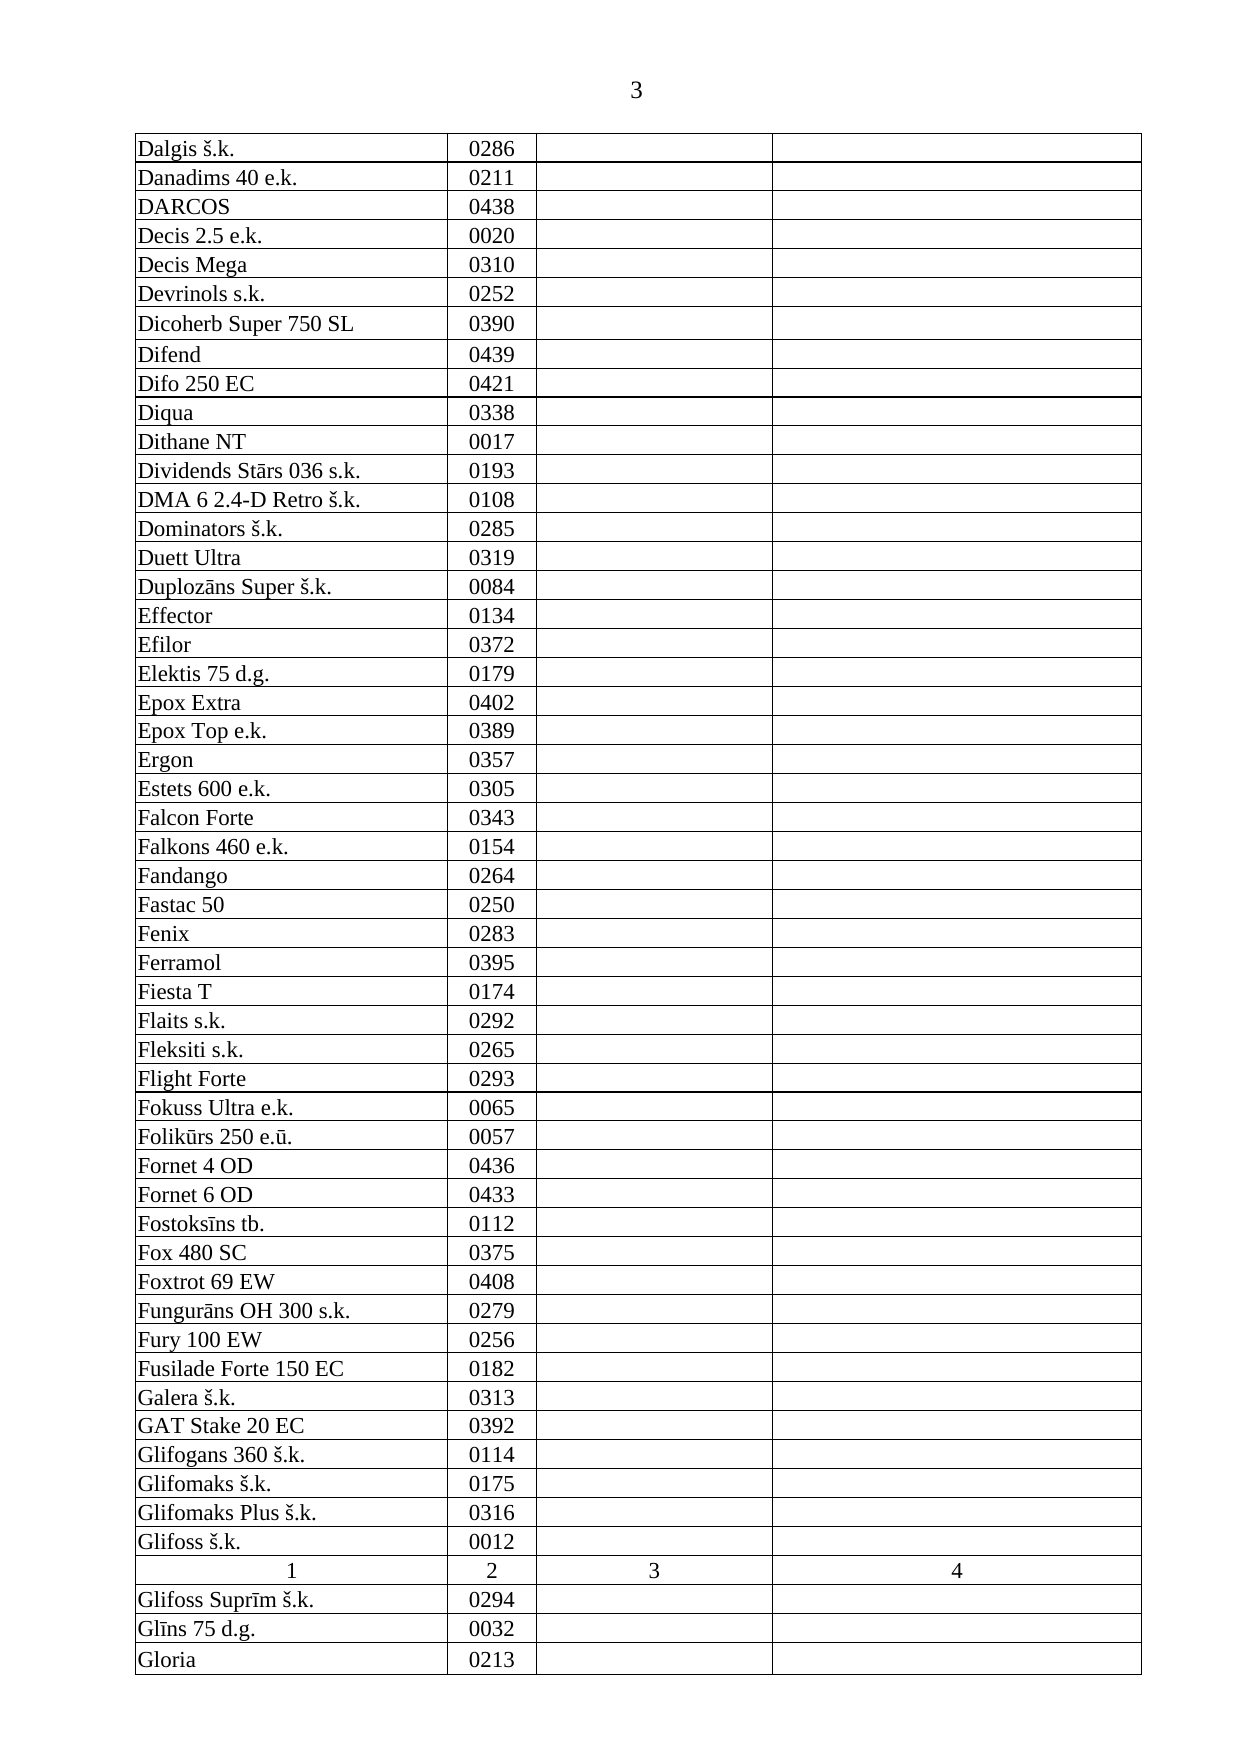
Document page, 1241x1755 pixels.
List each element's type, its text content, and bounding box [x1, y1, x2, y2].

table_cell Efilor [136, 629, 447, 657]
table_cell Fungurāns OH 300 s.k. [136, 1295, 447, 1323]
table_cell [773, 1295, 1141, 1323]
table_cell [537, 542, 772, 570]
table_cell [773, 542, 1141, 570]
table_cell [773, 1614, 1141, 1642]
table_cell 3 [537, 1556, 772, 1584]
table_cell 0211 [448, 163, 536, 190]
table_cell [773, 745, 1141, 773]
table_cell 0310 [448, 249, 536, 277]
table_cell 0032 [448, 1614, 536, 1642]
table_cell [537, 1527, 772, 1555]
table_cell [773, 220, 1141, 248]
table_cell [537, 803, 772, 831]
table_cell [537, 629, 772, 657]
table_cell 0279 [448, 1295, 536, 1323]
table_cell Foxtrot 69 EW [136, 1266, 447, 1294]
table_cell [537, 1121, 772, 1149]
table_cell 0338 [448, 398, 536, 425]
table_cell 0057 [448, 1121, 536, 1149]
table_cell Dividends Stārs 036 s.k. [136, 455, 447, 483]
table_cell [537, 369, 772, 396]
table_cell [537, 919, 772, 947]
table_cell [537, 1353, 772, 1381]
table_cell Difo 250 EC [136, 369, 447, 396]
table_cell 0179 [448, 658, 536, 686]
table_cell Dithane NT [136, 426, 447, 454]
table_cell Fokuss Ultra e.k. [136, 1093, 447, 1120]
table_cell 0357 [448, 745, 536, 773]
table_cell [537, 134, 772, 161]
table_cell [537, 571, 772, 599]
table_cell [537, 832, 772, 860]
table_cell Fenix [136, 919, 447, 947]
table_cell [537, 1266, 772, 1294]
table_cell Ergon [136, 745, 447, 773]
table_cell [537, 600, 772, 628]
table_cell [537, 340, 772, 367]
table_cell [537, 1614, 772, 1642]
table_cell [537, 1585, 772, 1613]
table_cell [537, 220, 772, 248]
table_cell 0114 [448, 1440, 536, 1468]
table_cell [773, 1093, 1141, 1120]
table_cell [773, 1353, 1141, 1381]
table_cell [537, 1064, 772, 1091]
table_cell 0265 [448, 1035, 536, 1062]
table_cell [537, 1324, 772, 1352]
table_cell Fostoksīns tb. [136, 1208, 447, 1236]
table_cell [537, 1643, 772, 1673]
table_cell [773, 861, 1141, 889]
table_cell Duplozāns Super š.k. [136, 571, 447, 599]
table_cell [537, 249, 772, 277]
table_cell Glifoss Suprīm š.k. [136, 1585, 447, 1613]
table_cell GAT Stake 20 EC [136, 1411, 447, 1439]
table_cell [773, 426, 1141, 454]
table_cell DARCOS [136, 191, 447, 219]
table_cell [537, 658, 772, 686]
table_cell 0293 [448, 1064, 536, 1091]
table_cell 0313 [448, 1382, 536, 1410]
table_cell [773, 484, 1141, 512]
table_cell [773, 1237, 1141, 1265]
table_cell [773, 1150, 1141, 1178]
table_cell [773, 1382, 1141, 1410]
table_cell Diqua [136, 398, 447, 425]
table_cell [537, 774, 772, 802]
table_cell 0175 [448, 1469, 536, 1497]
table_cell [773, 191, 1141, 219]
table_cell 0084 [448, 571, 536, 599]
table_cell [773, 1064, 1141, 1091]
table_cell Elektis 75 d.g. [136, 658, 447, 686]
table_cell Ferramol [136, 948, 447, 976]
table_cell Epox Extra [136, 687, 447, 715]
table_cell [773, 1006, 1141, 1033]
table_cell 0256 [448, 1324, 536, 1352]
table_cell Fiesta T [136, 977, 447, 1004]
table_cell [537, 307, 772, 338]
table_cell [537, 455, 772, 483]
table_cell 0017 [448, 426, 536, 454]
table_cell [537, 1498, 772, 1526]
table_cell [773, 249, 1141, 277]
table_cell Dicoherb Super 750 SL [136, 307, 447, 338]
table_cell [773, 1469, 1141, 1497]
table_cell 0020 [448, 220, 536, 248]
table_cell [773, 163, 1141, 190]
table_cell [773, 340, 1141, 367]
table_cell 0438 [448, 191, 536, 219]
table_cell [773, 774, 1141, 802]
table_cell 0343 [448, 803, 536, 831]
table_cell [773, 398, 1141, 425]
table_cell 0319 [448, 542, 536, 570]
table_cell 0065 [448, 1093, 536, 1120]
table_cell Falcon Forte [136, 803, 447, 831]
table_cell [773, 919, 1141, 947]
table_cell [537, 398, 772, 425]
table_cell 4 [773, 1556, 1141, 1584]
table_cell [537, 977, 772, 1004]
table_cell [773, 716, 1141, 744]
table_cell [773, 1411, 1141, 1439]
table_cell [773, 513, 1141, 541]
table_cell [773, 1324, 1141, 1352]
table_cell 0112 [448, 1208, 536, 1236]
table_cell [773, 1498, 1141, 1526]
table_cell Galera š.k. [136, 1382, 447, 1410]
table_cell Fury 100 EW [136, 1324, 447, 1352]
table_cell [537, 687, 772, 715]
table_cell 0283 [448, 919, 536, 947]
table_cell 0375 [448, 1237, 536, 1265]
table_cell [773, 278, 1141, 306]
table_cell Danadims 40 e.k. [136, 163, 447, 190]
table_cell 1 [136, 1556, 447, 1584]
table_cell 0305 [448, 774, 536, 802]
table_cell Glifogans 360 š.k. [136, 1440, 447, 1468]
table_cell Epox Top e.k. [136, 716, 447, 744]
table_cell Fornet 6 OD [136, 1179, 447, 1207]
table_cell Fastac 50 [136, 890, 447, 918]
table_cell [773, 1179, 1141, 1207]
table_cell [537, 745, 772, 773]
table_cell Decis Mega [136, 249, 447, 277]
table_cell 2 [448, 1556, 536, 1584]
table_cell 0402 [448, 687, 536, 715]
table_cell 0372 [448, 629, 536, 657]
table_cell Effector [136, 600, 447, 628]
table_cell [537, 1469, 772, 1497]
table_cell 0174 [448, 977, 536, 1004]
table_cell 0286 [448, 134, 536, 161]
table_cell [773, 455, 1141, 483]
table_cell [773, 369, 1141, 396]
table_cell 0285 [448, 513, 536, 541]
table_cell [537, 716, 772, 744]
table_cell [773, 307, 1141, 338]
table_cell Fleksiti s.k. [136, 1035, 447, 1062]
table_cell 0264 [448, 861, 536, 889]
table_cell [537, 1093, 772, 1120]
table_cell Fandango [136, 861, 447, 889]
table_cell Flight Forte [136, 1064, 447, 1091]
table_cell Glīns 75 d.g. [136, 1614, 447, 1642]
table_cell 0421 [448, 369, 536, 396]
table_cell [773, 1208, 1141, 1236]
table_cell [537, 861, 772, 889]
table_cell 0395 [448, 948, 536, 976]
table_cell 0182 [448, 1353, 536, 1381]
table_cell [537, 1006, 772, 1033]
table_cell Dominators š.k. [136, 513, 447, 541]
table_cell [537, 1411, 772, 1439]
table_cell [537, 1440, 772, 1468]
table_cell Fox 480 SC [136, 1237, 447, 1265]
table_cell Flaits s.k. [136, 1006, 447, 1033]
table_cell 0316 [448, 1498, 536, 1526]
table_cell Fusilade Forte 150 EC [136, 1353, 447, 1381]
table_cell [773, 687, 1141, 715]
table_cell Falkons 460 e.k. [136, 832, 447, 860]
table_cell [773, 890, 1141, 918]
table_cell 0250 [448, 890, 536, 918]
table_cell [773, 977, 1141, 1004]
table_cell [773, 1121, 1141, 1149]
table_cell [537, 890, 772, 918]
table_cell 0439 [448, 340, 536, 367]
table_cell [773, 134, 1141, 161]
table_cell 0292 [448, 1006, 536, 1033]
table_cell [773, 948, 1141, 976]
table_cell 0390 [448, 307, 536, 338]
table_cell Fornet 4 OD [136, 1150, 447, 1178]
table_cell [537, 426, 772, 454]
table_cell Folikūrs 250 e.ū. [136, 1121, 447, 1149]
table_cell [537, 1237, 772, 1265]
table_cell [537, 1382, 772, 1410]
table_cell Devrinols s.k. [136, 278, 447, 306]
table_cell Dalgis š.k. [136, 134, 447, 161]
table_cell 0408 [448, 1266, 536, 1294]
table_cell Glifomaks š.k. [136, 1469, 447, 1497]
table_cell [773, 1440, 1141, 1468]
table_cell 0436 [448, 1150, 536, 1178]
table_cell 0012 [448, 1527, 536, 1555]
table_cell [773, 832, 1141, 860]
table_cell 0108 [448, 484, 536, 512]
table_cell 0392 [448, 1411, 536, 1439]
table_cell [773, 1585, 1141, 1613]
table_cell [773, 658, 1141, 686]
table_cell [537, 191, 772, 219]
table_cell Estets 600 e.k. [136, 774, 447, 802]
table_cell [537, 163, 772, 190]
table_cell [537, 484, 772, 512]
table_cell [773, 1527, 1141, 1555]
table_cell 0154 [448, 832, 536, 860]
table_cell Gloria [136, 1643, 447, 1673]
table_cell [537, 1035, 772, 1062]
table_cell [773, 571, 1141, 599]
table_cell Decis 2.5 e.k. [136, 220, 447, 248]
table_cell 0389 [448, 716, 536, 744]
table_cell [537, 513, 772, 541]
table_cell DMA 6 2.4-D Retro š.k. [136, 484, 447, 512]
table_cell [537, 1179, 772, 1207]
table_cell [537, 1208, 772, 1236]
table_cell [773, 1266, 1141, 1294]
table_cell 0433 [448, 1179, 536, 1207]
table_cell 0252 [448, 278, 536, 306]
table_cell [773, 600, 1141, 628]
table_cell [773, 1643, 1141, 1673]
table_cell Glifoss š.k. [136, 1527, 447, 1555]
table_cell Difend [136, 340, 447, 367]
table_cell 0294 [448, 1585, 536, 1613]
table_cell [773, 803, 1141, 831]
table_cell Glifomaks Plus š.k. [136, 1498, 447, 1526]
table_cell [773, 1035, 1141, 1062]
table_cell [537, 1150, 772, 1178]
table_cell [537, 948, 772, 976]
table_cell [537, 278, 772, 306]
table_cell 0213 [448, 1643, 536, 1673]
table_cell [773, 629, 1141, 657]
table_cell Duett Ultra [136, 542, 447, 570]
table_cell 0193 [448, 455, 536, 483]
table_cell [537, 1295, 772, 1323]
table_cell 0134 [448, 600, 536, 628]
